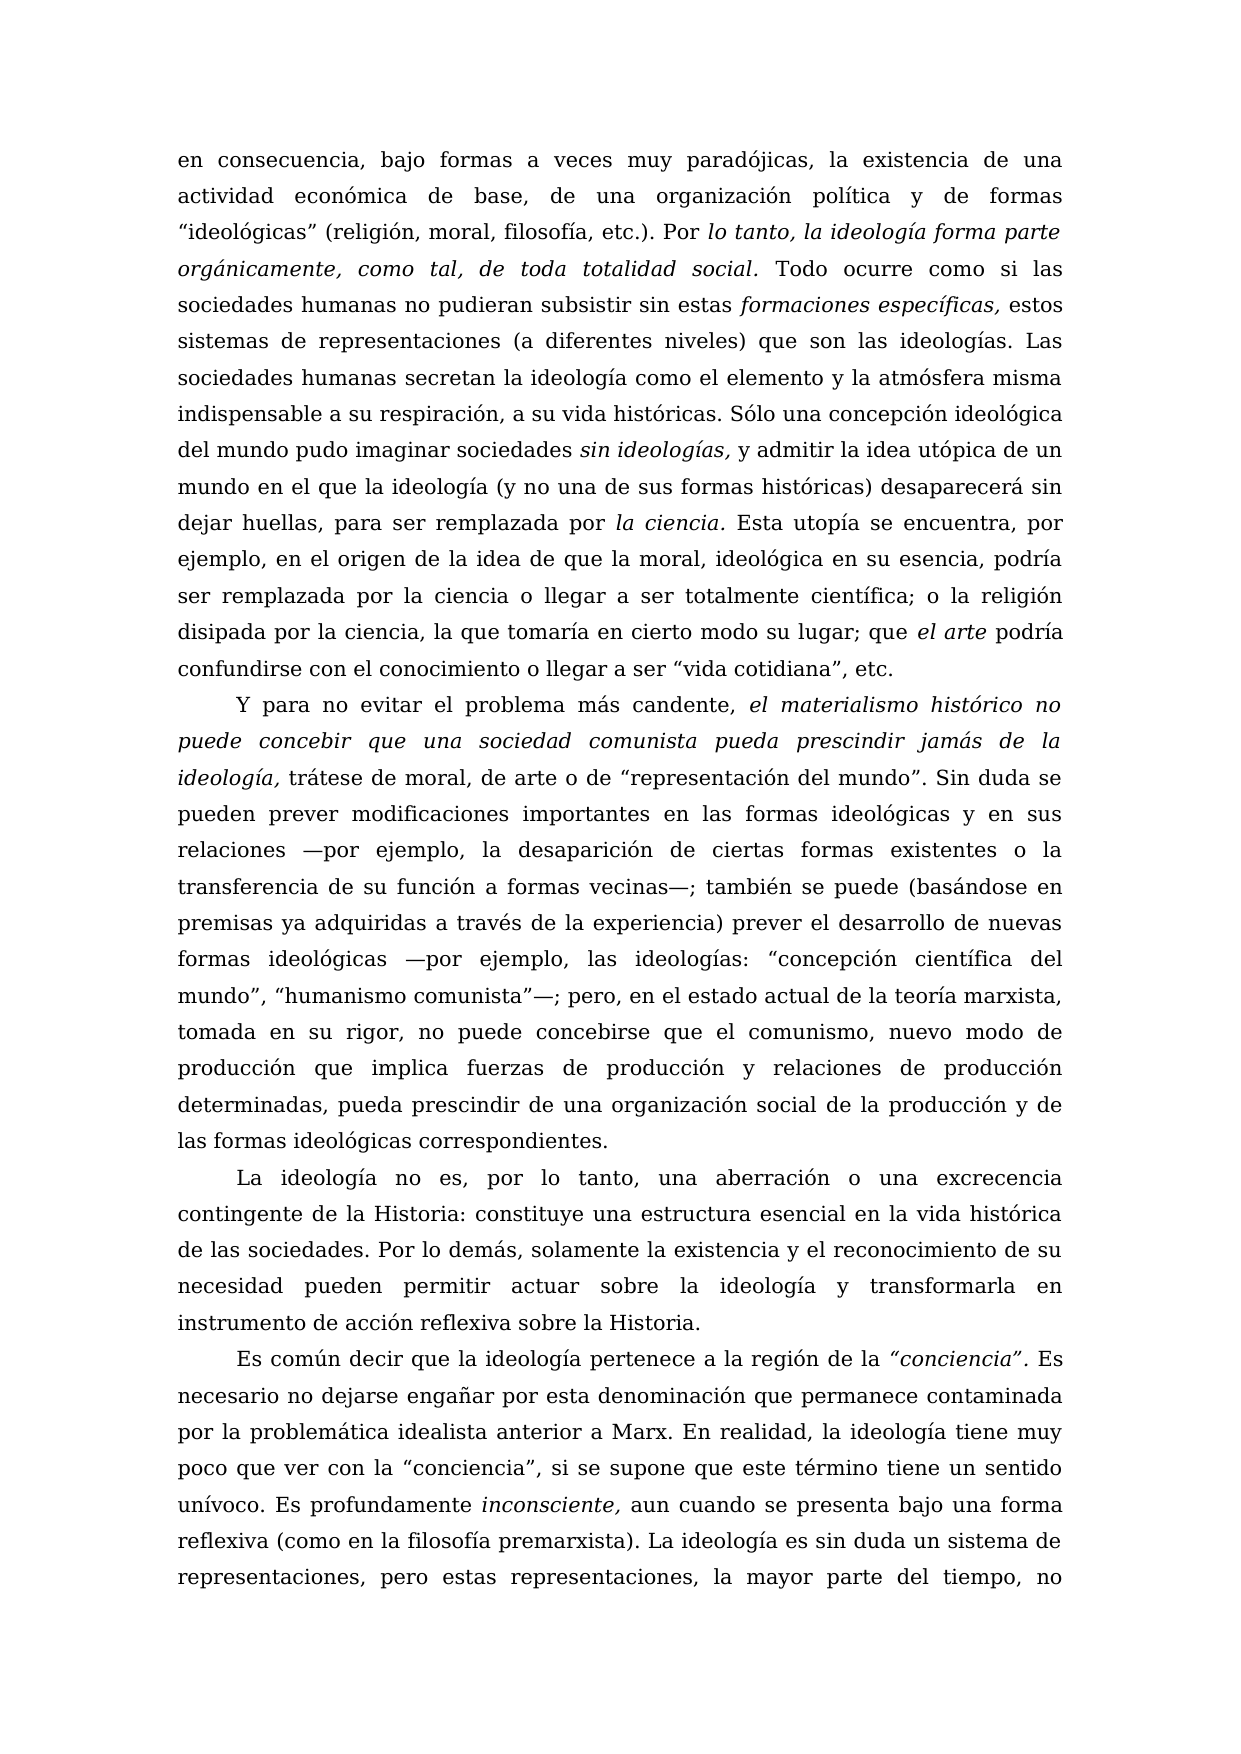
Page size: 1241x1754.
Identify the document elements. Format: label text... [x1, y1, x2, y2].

text Y para no evitar el problema más candente, el materialismo histórico no puede concebir que una sociedad comunista pueda prescindir jamás de la ideología, trátese de moral, de arte o de “representación del mundo”. Sin duda se pueden prever modificaciones importantes en las formas ideológicas y en sus relaciones —por ejemplo, la desaparición de ciertas formas existentes o la transferencia de su función a formas vecinas—; también se puede (basándose en premisas ya adquiridas a través de la experiencia) prever el desarrollo de nuevas formas ideológicas —por ejemplo, las ideologías: “concepción científica del mundo”, “humanismo comunista”—; pero, en el estado actual de la teoría marxista, tomada en su rigor, no puede concebirse que el comunismo, nuevo modo de producción que implica fuerzas de producción y relaciones de producción determinadas, pueda prescindir de una organización social de la producción y de las formas ideológicas correspondientes. [177, 693, 1063, 1153]
text Es común decir que la ideología pertenece a la región de la “conciencia”. Es necesario no dejarse engañar por esta denominación que permanece contaminada por la problemática idealista anterior a Marx. En realidad, la ideología tiene muy poco que ver con la “conciencia”, si se supone que este término tiene un sentido unívoco. Es profundamente inconsciente, aun cuando se presenta bajo una forma reflexiva (como en la filosofía premarxista). La ideología es sin duda un sistema de representaciones, pero estas representaciones, la mayor parte del tiempo, no [177, 1347, 1063, 1590]
text La ideología no es, por lo tanto, una aberración o una excrecencia contingente de la Historia: constituye una estructura esencial en la vida histórica de las sociedades. Por lo demás, solamente la existencia y el reconocimiento de su necesidad pueden permitir actuar sobre la ideología y transformarla en instrumento de acción reflexiva sobre la Historia. [177, 1166, 1063, 1335]
text en consecuencia, bajo formas a veces muy paradójicas, la existencia de una actividad económica de base, de una organización política y de formas “ideológicas” (religión, moral, filosofía, etc.). Por lo tanto, la ideología forma parte orgánicamente, como tal, de toda totalidad social. Todo ocurre como si las sociedades humanas no pudieran subsistir sin estas formaciones específicas, estos sistemas de representaciones (a diferentes niveles) que son las ideologías. Las sociedades humanas secretan la ideología como el elemento y la atmósfera misma indispensable a su respiración, a su vida históricas. Sólo una concepción ideológica del mundo pudo imaginar sociedades sin ideologías, y admitir la idea utópica de un mundo en el que la ideología (y no una de sus formas históricas) desaparecerá sin dejar huellas, para ser remplazada por la ciencia. Esta utopía se encuentra, por ejemplo, en el origen de la idea de que la moral, ideológica en su esencia, podría ser remplazada por la ciencia o llegar a ser totalmente científica; o la religión disipada por la ciencia, la que tomaría en cierto modo su lugar; que el arte podría confundirse con el conocimiento o llegar a ser “vida cotidiana”, etc. [177, 148, 1063, 681]
